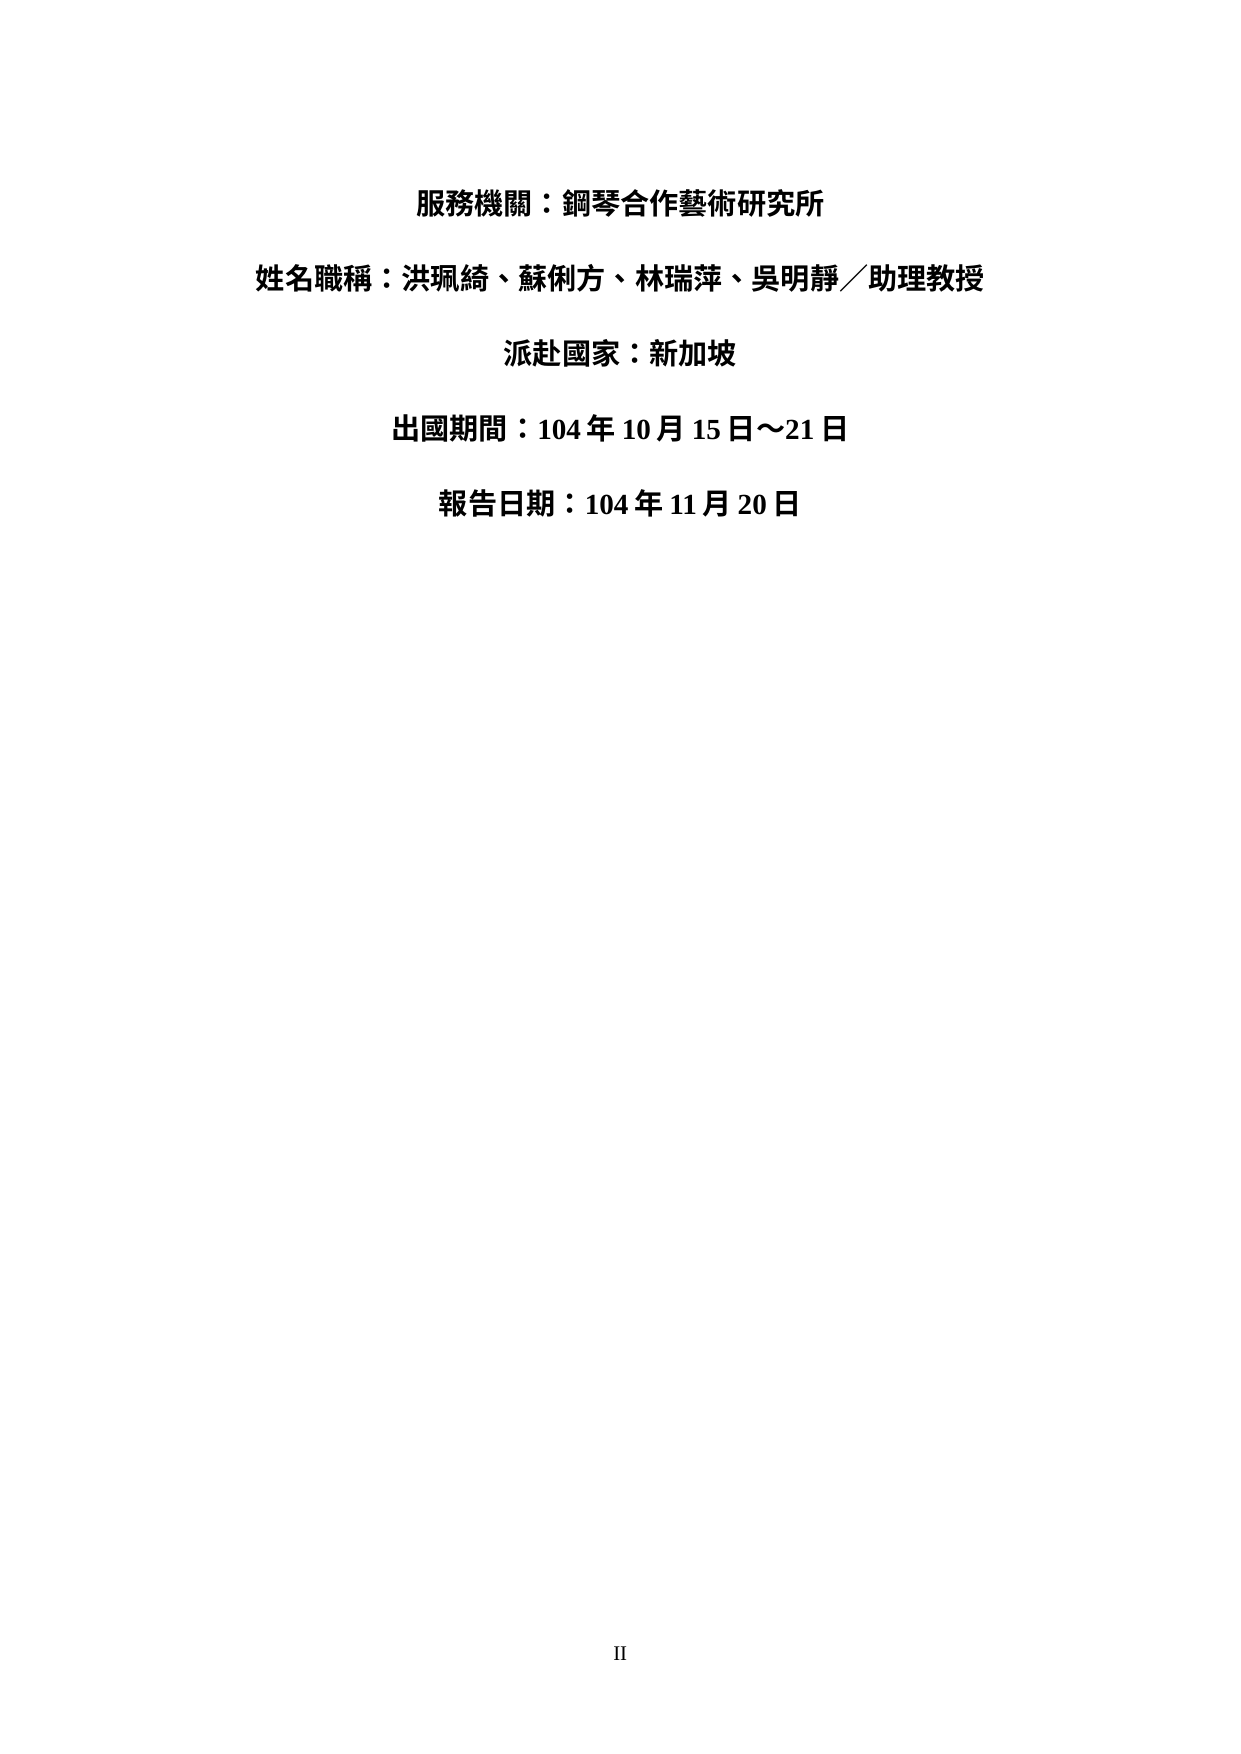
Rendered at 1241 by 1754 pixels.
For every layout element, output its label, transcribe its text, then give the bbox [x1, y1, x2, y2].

text 姓名職稱：洪珮綺、蘇俐方、林瑞萍、吳明靜／助理教授 [187, 239, 1053, 314]
text 出國期間：104年10月15日～21日 [187, 389, 1053, 464]
text 服務機關：鋼琴合作藝術研究所 [187, 164, 1053, 239]
text 報告日期：104年11月20日 [187, 464, 1053, 539]
text 派赴國家：新加坡 [187, 314, 1053, 389]
